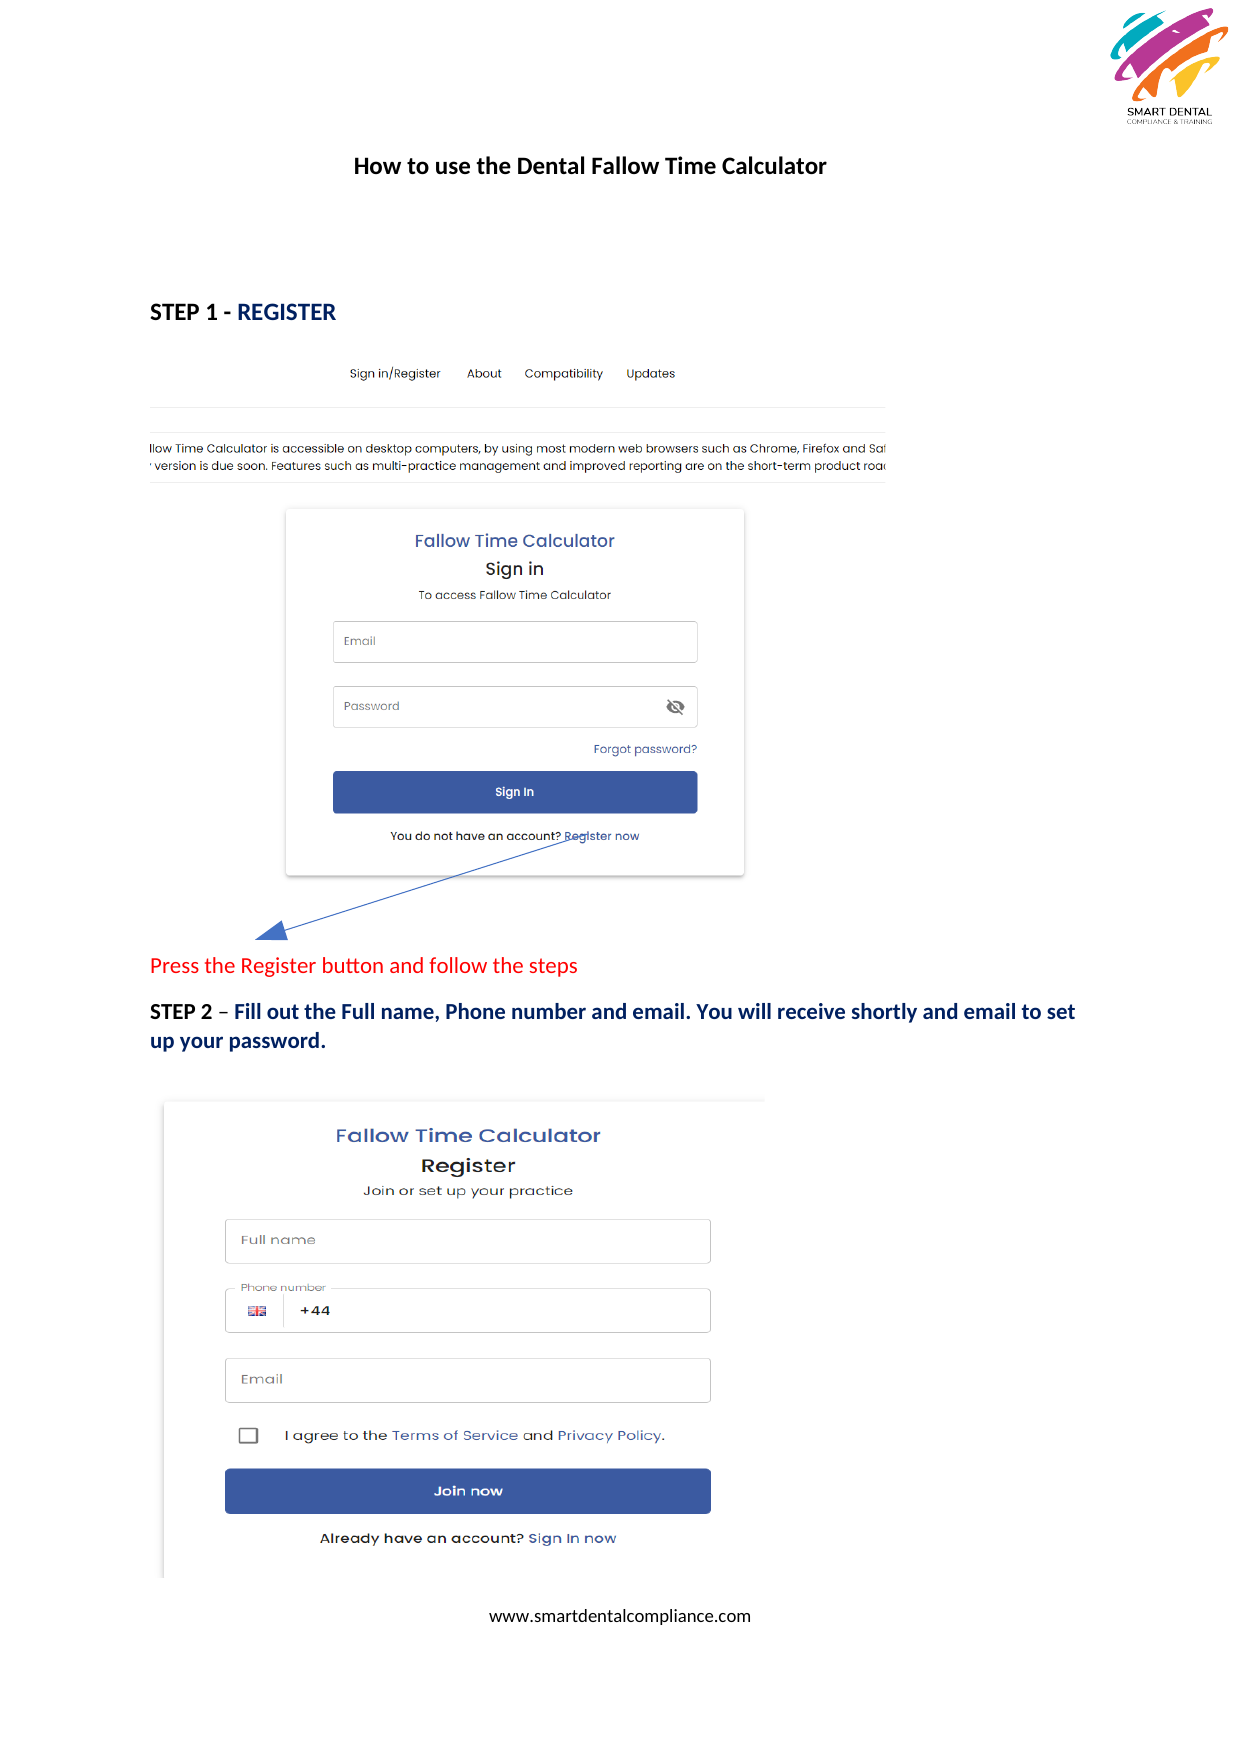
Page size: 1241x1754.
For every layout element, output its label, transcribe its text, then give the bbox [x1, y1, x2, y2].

text How to use the Dental Fallow Time Calculator [150, 150, 1090, 181]
text Press the Register button and follow the steps [150, 951, 1090, 979]
text STEP 2 – Fill out the Full name, Phone number and email. You will receive shortly and email to set up your password. [150, 997, 1090, 1054]
text STEP 1 - REGISTER [150, 296, 1090, 326]
